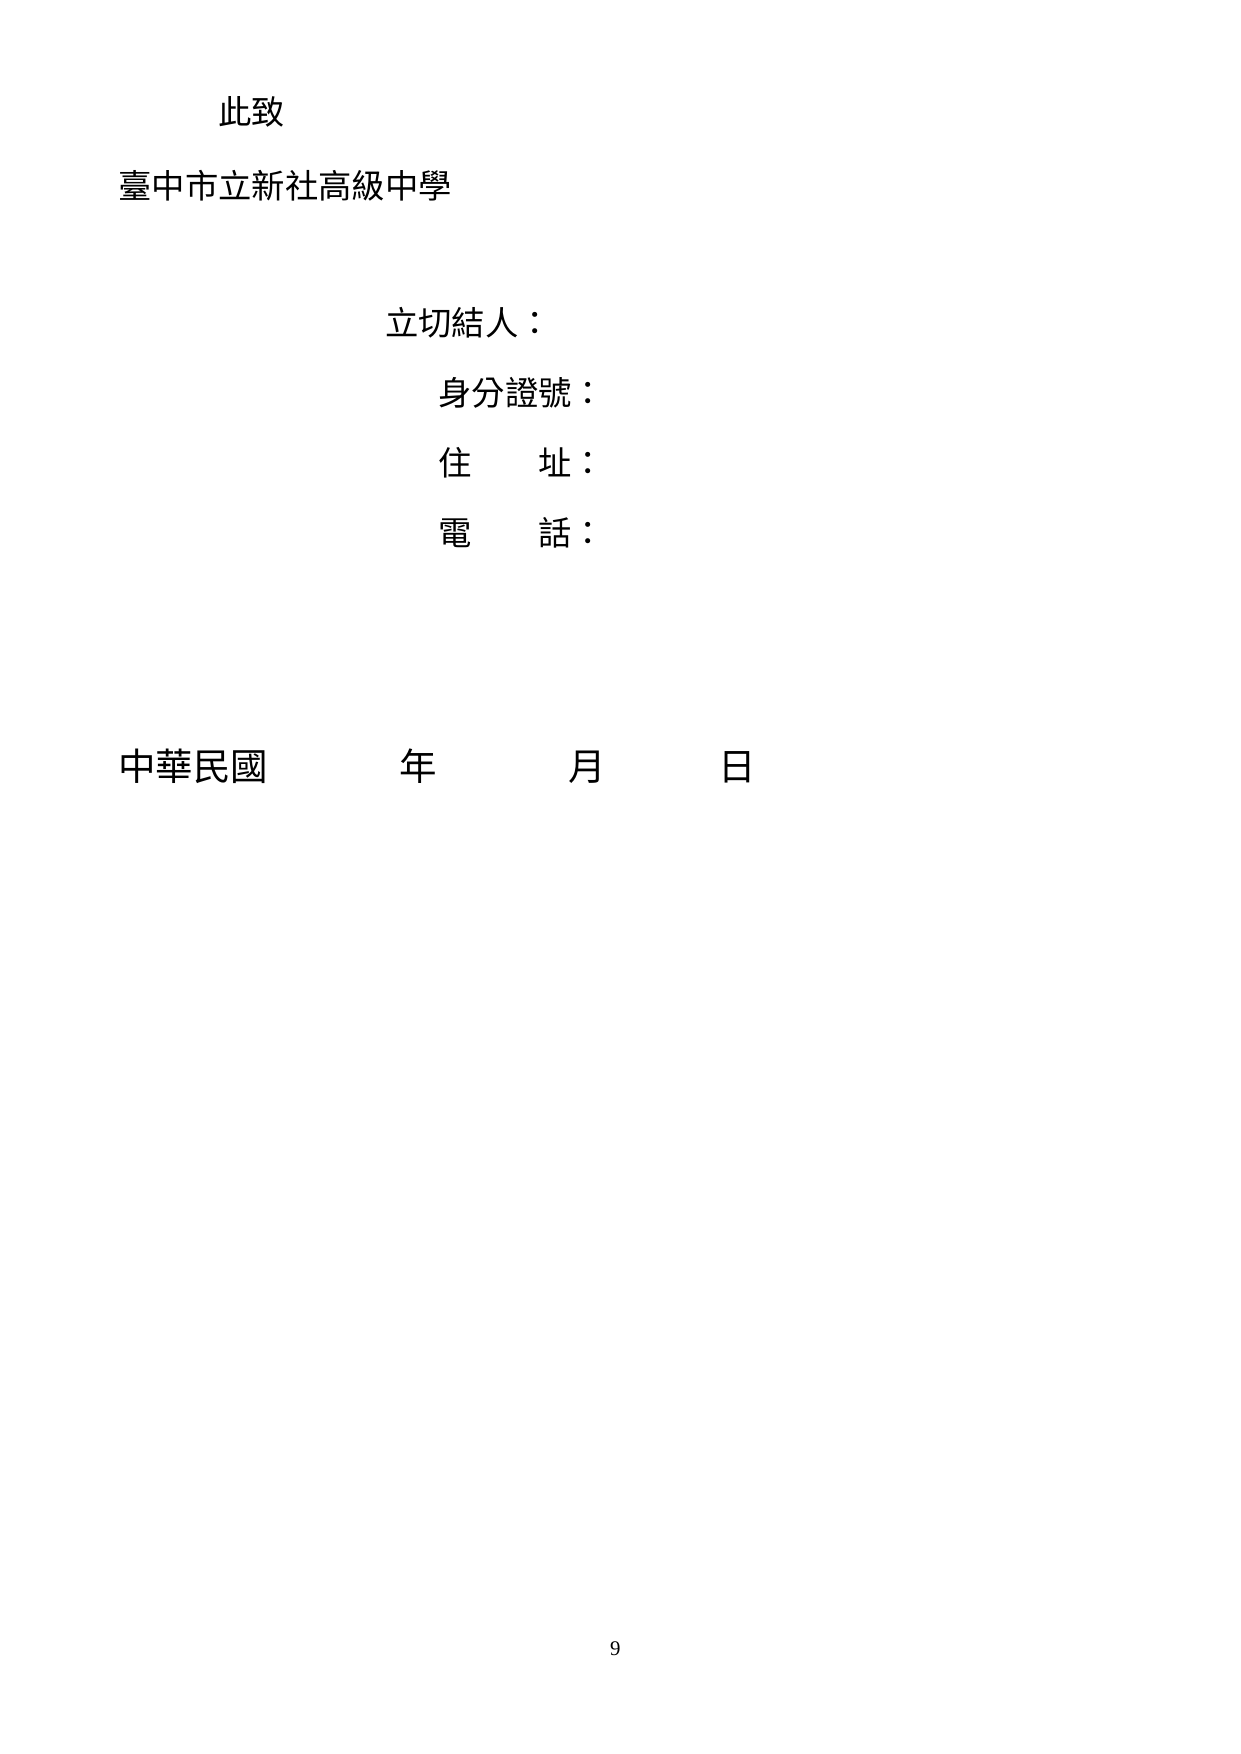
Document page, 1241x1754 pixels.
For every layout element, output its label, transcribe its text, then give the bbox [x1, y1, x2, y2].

text 身分證號： [118, 366, 1122, 415]
text 此致 [118, 80, 1122, 137]
text 臺中市立新社高級中學 [118, 159, 1122, 208]
text 電 話： [118, 507, 1122, 555]
text 中華民國 年 月 日 [118, 737, 1122, 791]
text 住 址： [118, 437, 1122, 485]
text 立切結人： [118, 296, 1122, 344]
